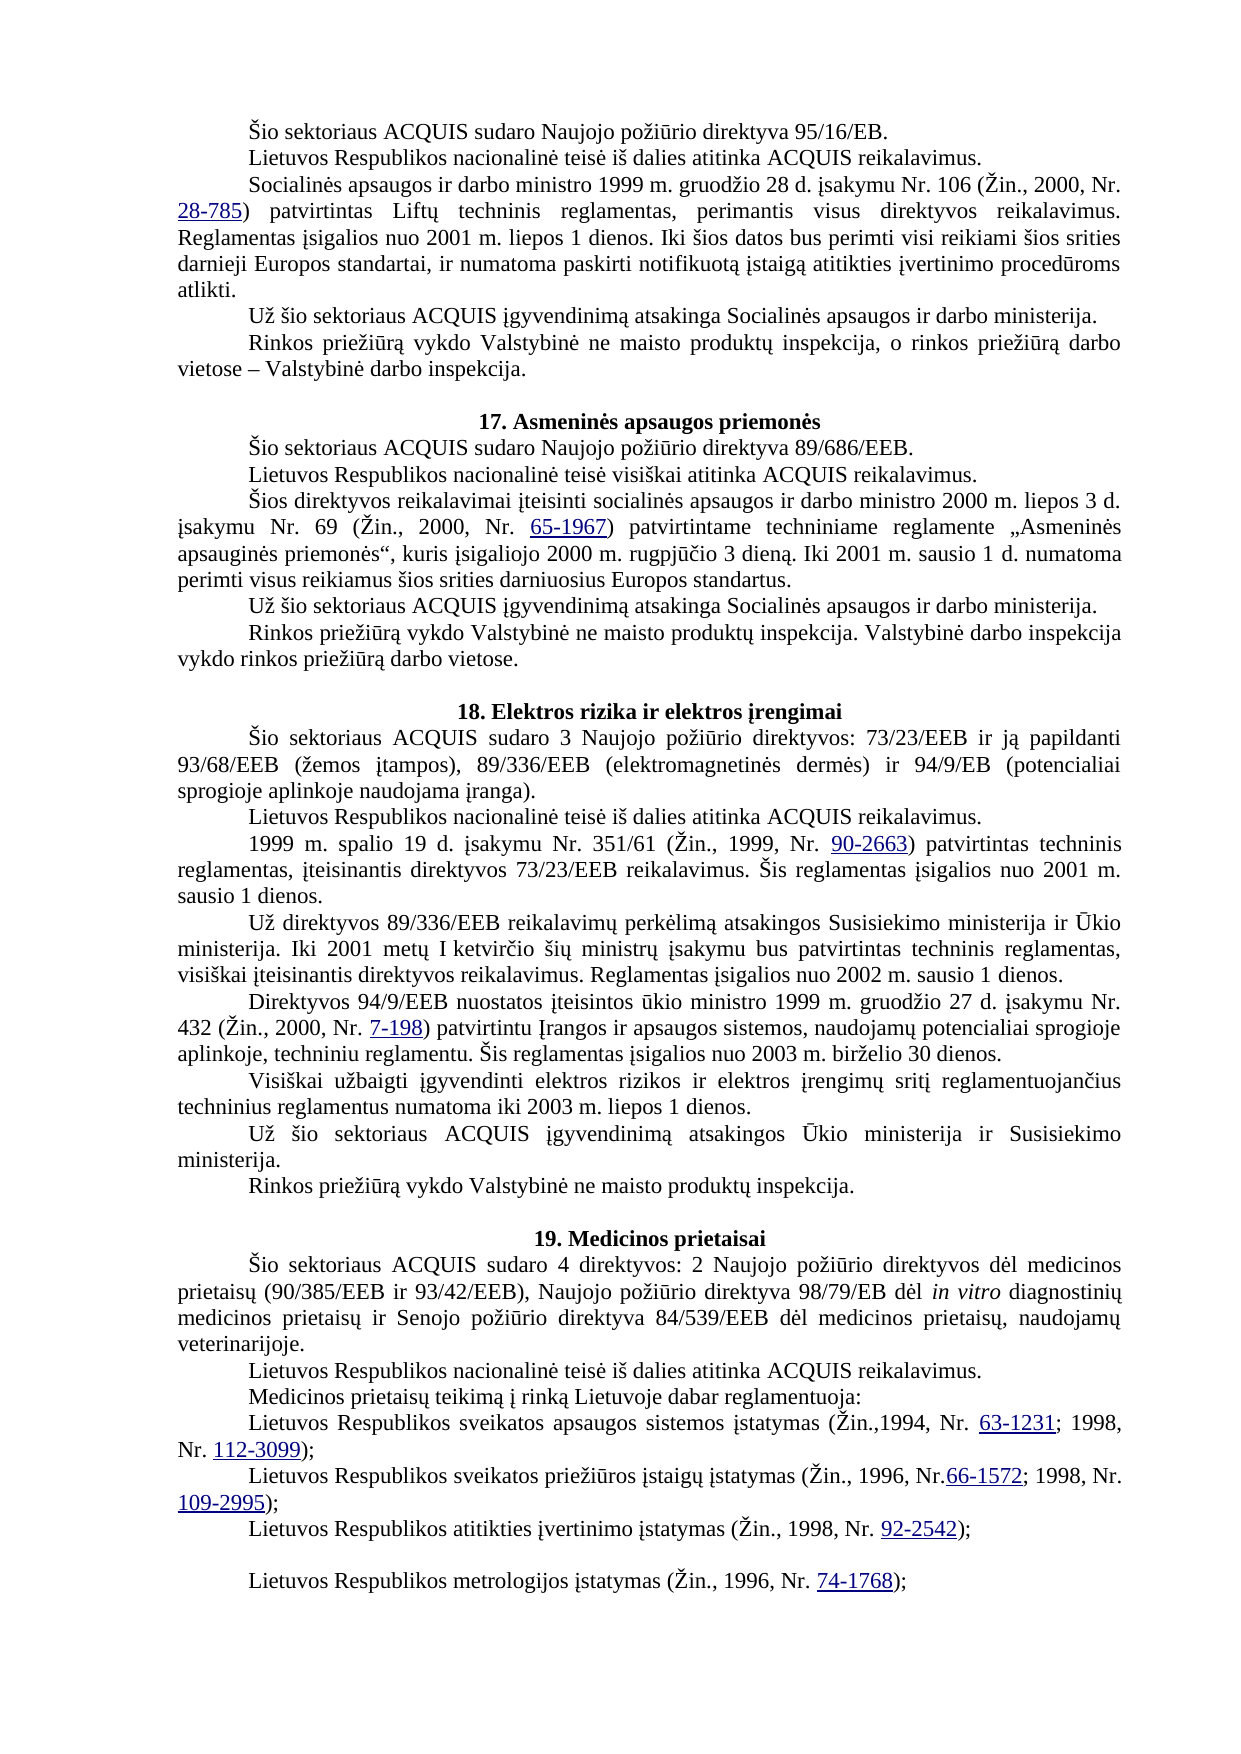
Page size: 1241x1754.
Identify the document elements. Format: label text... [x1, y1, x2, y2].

text Šio sektoriaus acquis sudaro 3 Naujojo požiūrio direktyvos: 73/23/EEB ir ją papildanti 93/68/EEB (žemos įtampos), 89/336/EEB (elektromagnetinės dermės) ir 94/9/EB (potencialiai sprogioje aplinkoje naudojama įranga). [177, 724, 1122, 803]
text Lietuvos Respublikos nacionalinė teisė iš dalies atitinka acquis reikalavimus. [177, 803, 1122, 830]
text 1999 m. spalio 19 d. įsakymu Nr. 351/61 (Žin., 1999, Nr. 90-2663) patvirtintas techninis reglamentas, įteisinantis direktyvos 73/23/EEB reikalavimus. Šis reglamentas įsigalios nuo 2001 m. sausio 1 dienos. [177, 830, 1122, 909]
text Lietuvos Respublikos sveikatos priežiūros įstaigų įstatymas (Žin., 1996, Nr.66-1572; 1998, Nr. 109-2995); [177, 1462, 1122, 1515]
subtitle Šio sektoriaus acquis sudaro 4 direktyvos: 2 Naujojo požiūrio direktyvos dėl medicinos prietaisų (90/385/EEB ir 93/42/EEB), Naujojo požiūrio direktyva 98/79/EB dėl in vitro diagnostinių medicinos prietaisų ir Senojo požiūrio direktyva 84/539/EEB dėl medicinos prietaisų, naudojamų veterinarijoje. [177, 1251, 1122, 1357]
text Už šio sektoriaus acquis įgyvendinimą atsakingos Ūkio ministerija ir Susisiekimo ministerija. [177, 1119, 1122, 1172]
text Šios direktyvos reikalavimai įteisinti socialinės apsaugos ir darbo ministro 2000 m. liepos 3 d. įsakymu Nr. 69 (Žin., 2000, Nr. 65-1967) patvirtintame techniniame reglamente „Asmeninės apsauginės priemonės“, kuris įsigaliojo 2000 m. rugpjūčio 3 dieną. Iki 2001 m. sausio 1 d. numatoma perimti visus reikiamus šios srities darniuosius Europos standartus. [177, 487, 1122, 592]
text Lietuvos Respublikos metrologijos įstatymas (Žin., 1996, Nr. 74-1768); [177, 1568, 1122, 1594]
text Visiškai užbaigti įgyvendinti elektros rizikos ir elektros įrengimų sritį reglamentuojančius techninius reglamentus numatoma iki 2003 m. liepos 1 dienos. [177, 1067, 1122, 1119]
text Už šio sektoriaus acquis įgyvendinimą atsakinga Socialinės apsaugos ir darbo ministerija. [177, 303, 1122, 329]
text Lietuvos Respublikos nacionalinė teisė iš dalies atitinka acquis reikalavimus. [177, 144, 1122, 171]
text Rinkos priežiūrą vykdo Valstybinė ne maisto produktų inspekcija. Valstybinė darbo inspekcija vykdo rinkos priežiūrą darbo vietose. [177, 619, 1122, 672]
text Lietuvos Respublikos atitikties įvertinimo įstatymas (Žin., 1998, Nr. 92-2542); [177, 1515, 1122, 1541]
subtitle 18. Elektros rizika ir elektros įrengimai [177, 698, 1122, 724]
text Lietuvos Respublikos nacionalinė teisė visiškai atitinka acquis reikalavimus. [177, 461, 1122, 487]
text Rinkos priežiūrą vykdo Valstybinė ne maisto produktų inspekcija. [177, 1172, 1122, 1199]
text 19. Medicinos prietaisai [177, 1225, 1122, 1251]
text Medicinos prietaisų teikimą į rinką Lietuvoje dabar reglamentuoja: [177, 1383, 1122, 1409]
text Šio sektoriaus acquis sudaro Naujojo požiūrio direktyva 95/16/EB. [177, 118, 1122, 144]
text Už šio sektoriaus acquis įgyvendinimą atsakinga Socialinės apsaugos ir darbo ministerija. [177, 592, 1122, 619]
text Socialinės apsaugos ir darbo ministro 1999 m. gruodžio 28 d. įsakymu Nr. 106 (Žin., 2000, Nr. 28-785) patvirtintas Liftų techninis reglamentas, perimantis visus direktyvos reikalavimus. Reglamentas įsigalios nuo 2001 m. liepos 1 dienos. Iki šios datos bus perimti visi reikiami šios srities darnieji Europos standartai, ir numatoma paskirti notifikuotą įstaigą atitikties įvertinimo procedūroms atlikti. [177, 171, 1122, 303]
subtitle 17. Asmeninės apsaugos priemonės [177, 408, 1122, 434]
text Direktyvos 94/9/EEB nuostatos įteisintos ūkio ministro 1999 m. gruodžio 27 d. įsakymu Nr. 432 (Žin., 2000, Nr. 7-198) patvirtintu Įrangos ir apsaugos sistemos, naudojamų potencialiai sprogioje aplinkoje, techniniu reglamentu. Šis reglamentas įsigalios nuo 2003 m. birželio 30 dienos. [177, 988, 1122, 1067]
text Rinkos priežiūrą vykdo Valstybinė ne maisto produktų inspekcija, o rinkos priežiūrą darbo vietose – Valstybinė darbo inspekcija. [177, 329, 1122, 382]
text Už direktyvos 89/336/EEB reikalavimų perkėlimą atsakingos Susisiekimo ministerija ir Ūkio ministerija. Iki 2001 metų I ketvirčio šių ministrų įsakymu bus patvirtintas techninis reglamentas, visiškai įteisinantis direktyvos reikalavimus. Reglamentas įsigalios nuo 2002 m. sausio 1 dienos. [177, 909, 1122, 988]
text Lietuvos Respublikos nacionalinė teisė iš dalies atitinka acquis reikalavimus. [177, 1357, 1122, 1383]
text Šio sektoriaus acquis sudaro Naujojo požiūrio direktyva 89/686/EEB. [177, 434, 1122, 461]
text Lietuvos Respublikos sveikatos apsaugos sistemos įstatymas (Žin.,1994, Nr. 63-1231; 1998, Nr. 112-3099); [177, 1409, 1122, 1462]
